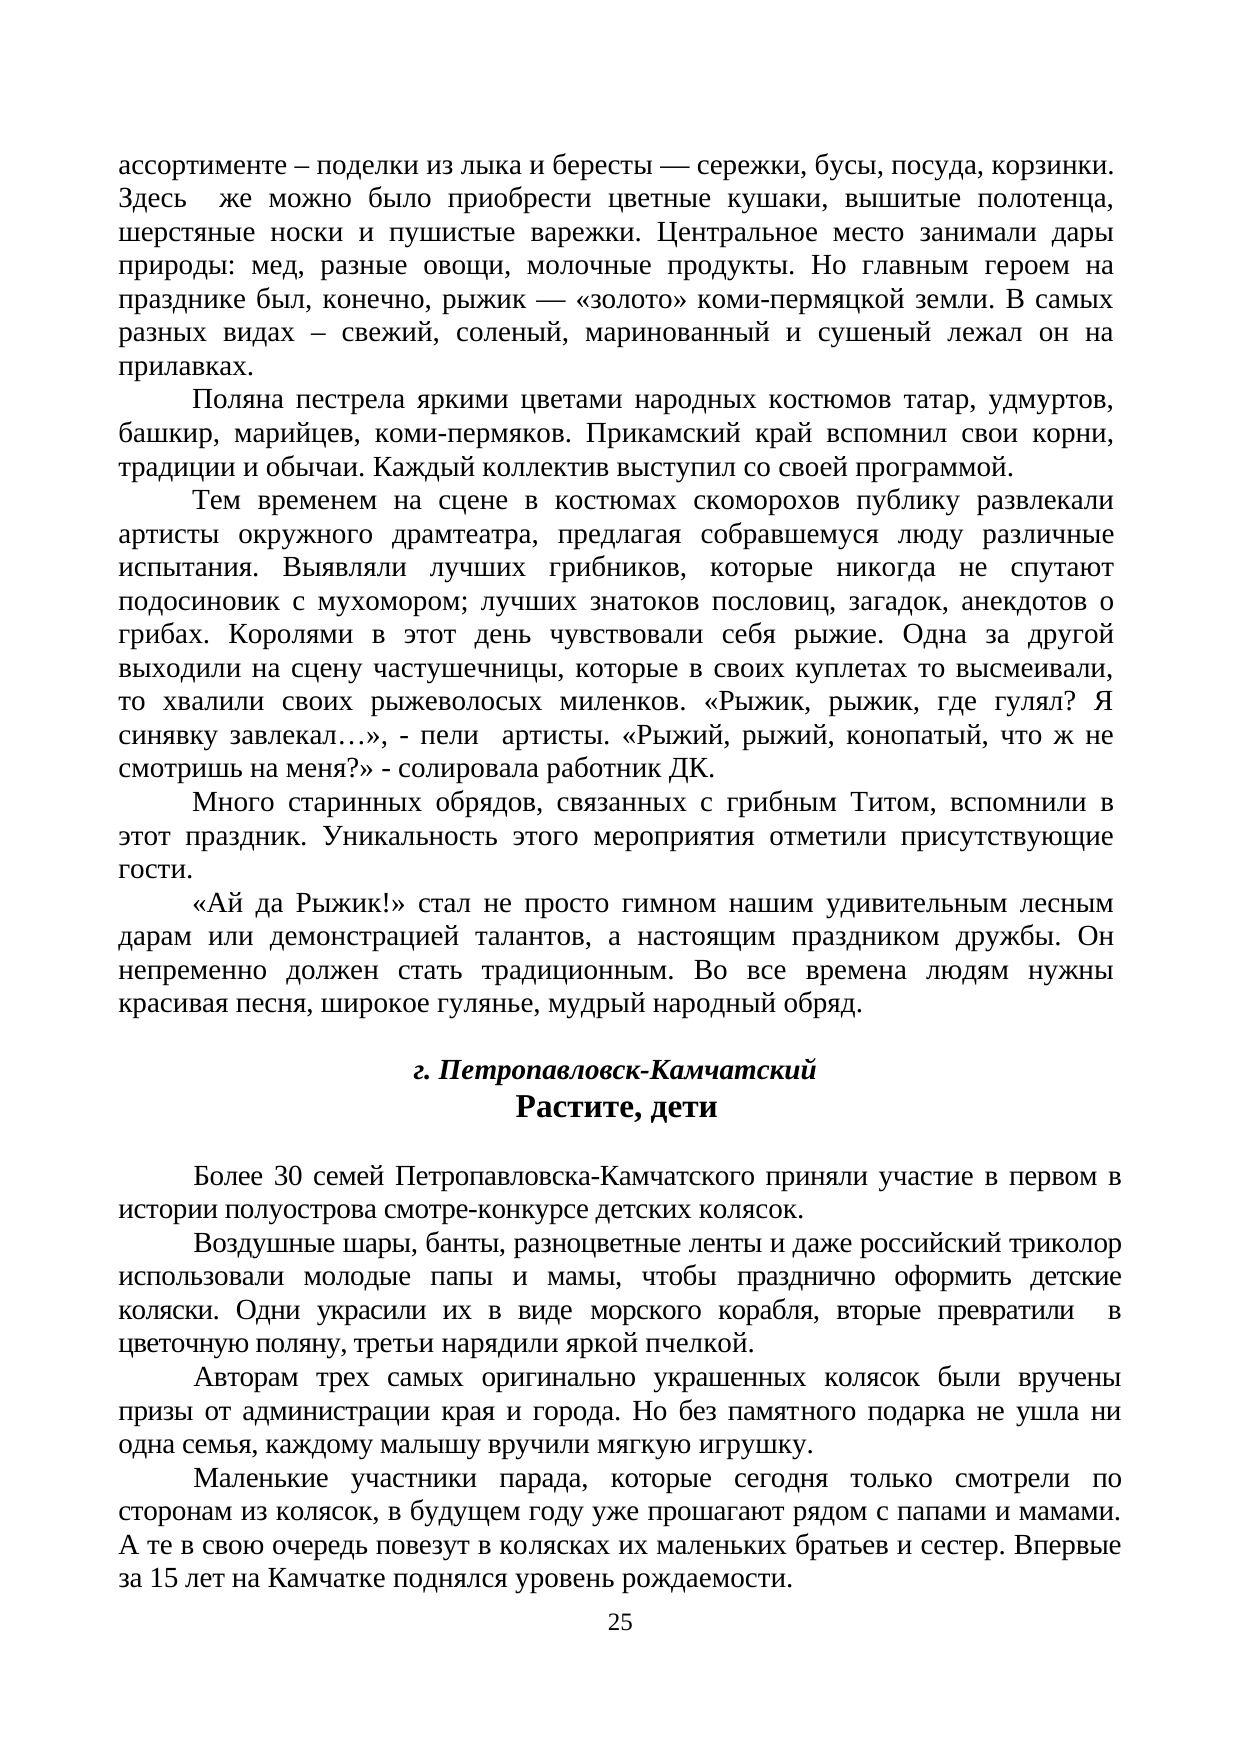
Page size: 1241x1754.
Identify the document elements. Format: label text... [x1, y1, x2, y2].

text ассортименте – поделки из лыка и бересты — сережки, бусы, посуда, корзинки. Здесь же можно было приобрести цветные кушаки, вышитые полотенца, шерстяные носки и пушистые варежки. Центральное место занимали дары природы: мед, разные овощи, молочные продукты. Но главным героем на празднике был, конечно, рыжик — «золото» коми-пермяцкой земли. В самых разных видах – свежий, соленый, маринованный и сушеный лежал он на прилавках. [118, 147, 1115, 382]
text «Ай да Рыжик!» стал не просто гимном нашим удивительным лесным дарам или демонстрацией талантов, а настоящим праздником дружбы. Он непременно должен стать традиционным. Во все времена людям нужны красивая песня, широкое гулянье, мудрый народный обряд. [118, 885, 1115, 1019]
text Поляна пестрела яркими цветами народных костюмов татар, удмуртов, башкир, марийцев, коми-пермяков. Прикамский край вспомнил свои корни, традиции и обычаи. Каждый коллектив выступил со своей программой. [118, 382, 1115, 482]
text Более 30 семей Петропавловска-Камчатского приняли учас­тие в первом в истории полуострова смотре-конкурсе детских колясок. [118, 1158, 1122, 1225]
text Растите, дети [118, 1086, 1115, 1124]
text г. Петропавловск-Камчатский [118, 1052, 1115, 1086]
text Тем временем на сцене в костюмах скоморохов публику развлекали артисты окружного драмтеатра, предлагая собравшемуся люду различные испытания. Выявляли лучших грибников, которые никогда не спутают подосиновик с мухомором; лучших знатоков пословиц, загадок, анекдотов о грибах. Королями в этот день чувствовали себя рыжие. Одна за другой выходили на сцену частушечницы, которые в своих куплетах то высмеивали, то хвалили своих рыжеволосых миленков. «Рыжик, рыжик, где гулял? Я синявку завлекал…», - пели артисты. «Рыжий, рыжий, конопатый, что ж не смотришь на меня?» - солировала работник ДК. [118, 482, 1115, 784]
text Много старинных обрядов, связанных с грибным Титом, вспомнили в этот праздник. Уникальность этого мероприятия отметили присутствующие гости. [118, 784, 1115, 885]
text Воздушные шары, банты, разноцветные ленты и даже российский триколор использовали молодые папы и мамы, чтобы празднично оформить детские коляски. Одни украсили их в виде морского корабля, вторые превратили в цветочную поляну, тре­тьи нарядили яркой пчелкой. [118, 1225, 1122, 1359]
text Маленькие участники парада, которые сегодня только смот­рели по сторонам из колясок, в будущем году уже прошагают рядом с папами и мамами. А те в свою очередь повезут в ко­лясках их маленьких братьев и сестер. Впервые за 15 лет на Камчатке поднялся уровень рождаемости. [118, 1460, 1122, 1594]
text Авторам трех самых оригинально украшенных колясок были вручены призы от администрации края и города. Но без памят­ного подарка не ушла ни одна семья, каждому малышу вручи­ли мягкую игрушку. [118, 1359, 1122, 1460]
